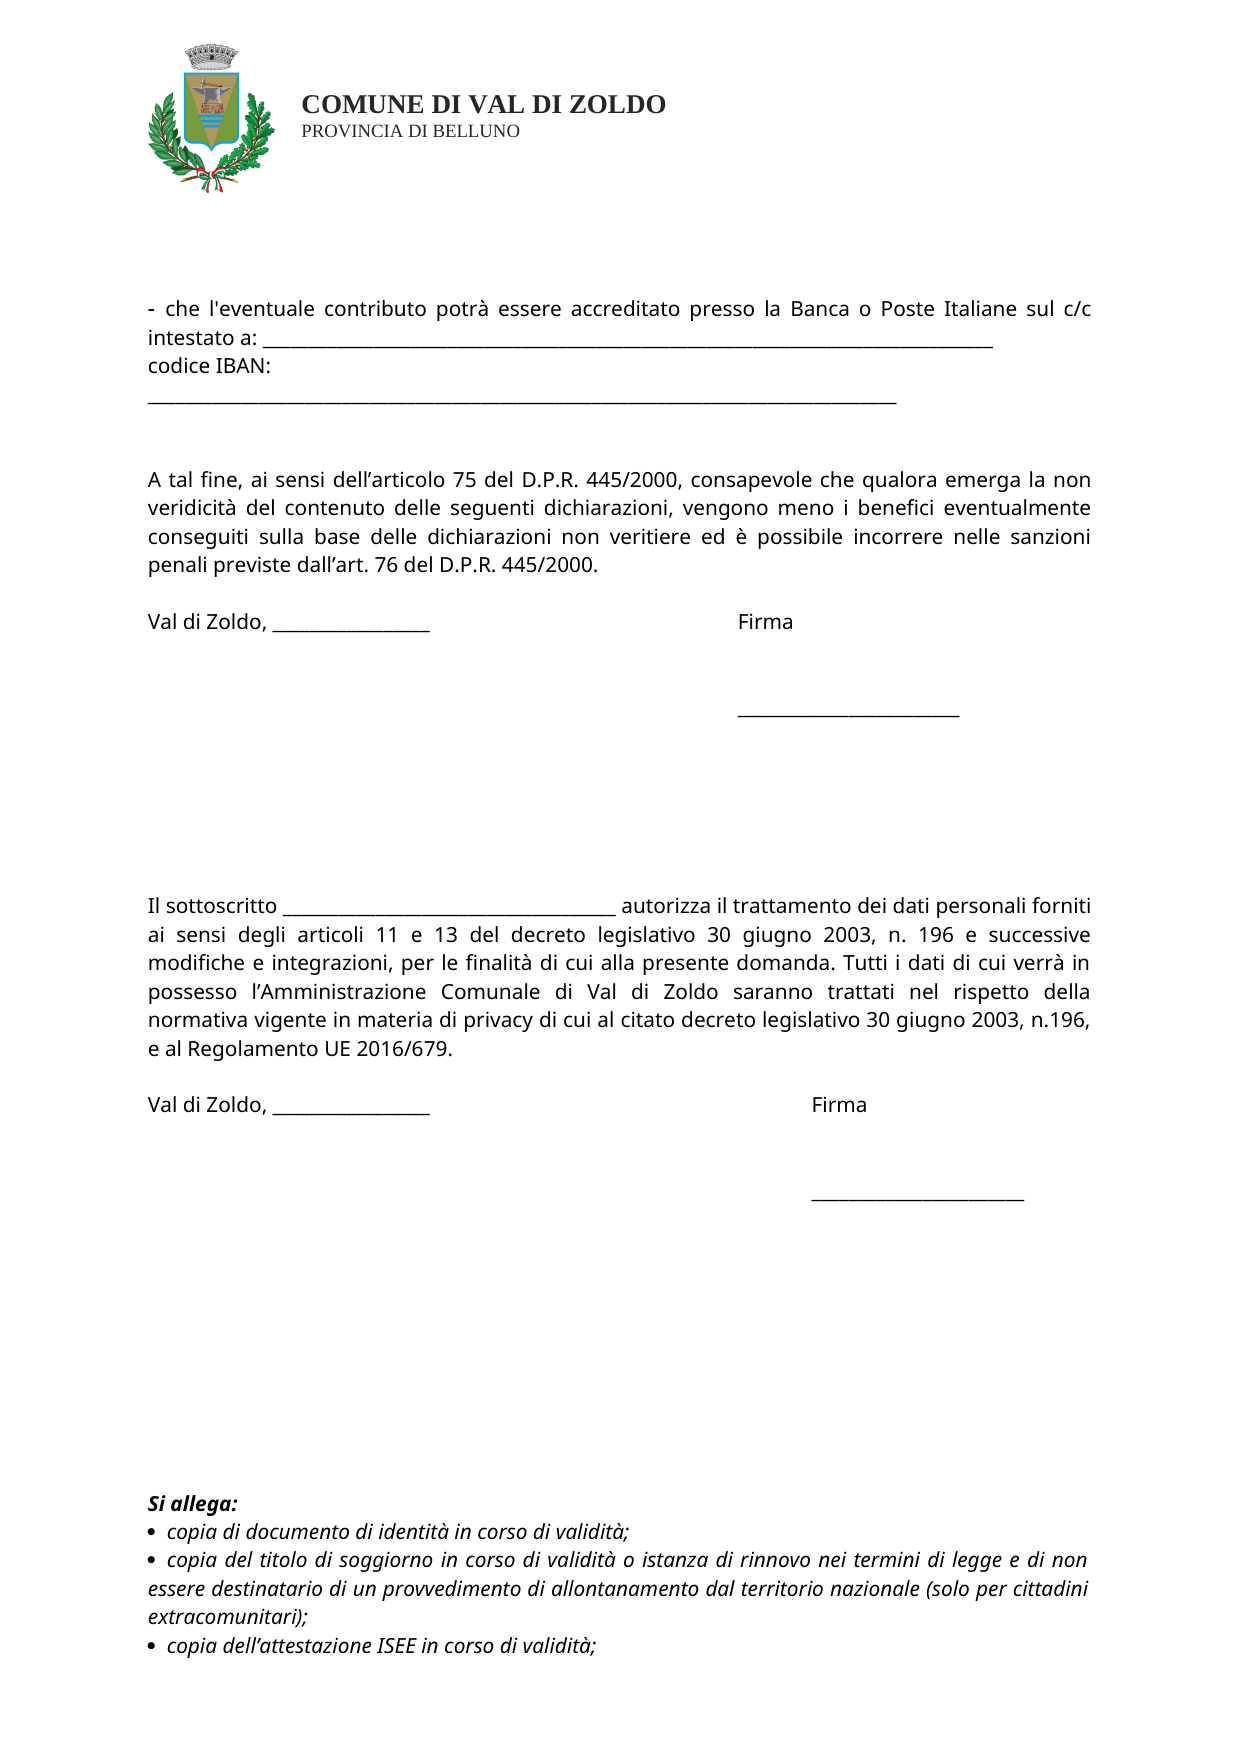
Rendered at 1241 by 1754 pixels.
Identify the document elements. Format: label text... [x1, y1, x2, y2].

text copia dell’attestazione ISEE in corso di validità; [148, 1631, 1092, 1659]
text ________________________ [738, 692, 1092, 721]
text A tal fine, ai sensi dell’articolo 75 del D.P.R. 445/2000, consapevole che qualora emerga la non veridicità del contenuto delle seguenti dichiarazioni, vengono meno i benefici eventualmente conseguiti sulla base delle dichiarazioni non veritiere ed è possibile incorrere nelle sanzioni penali previste dall’art. 76 del D.P.R. 445/2000. [148, 465, 1092, 579]
text copia di documento di identità in corso di validità; [148, 1517, 1092, 1546]
text che l'eventuale contributo potrà essere accreditato presso la Banca o Poste Italiane sul c/c intestato a: _______________________________________________________________________________ [148, 294, 1092, 351]
text _______________________ [811, 1176, 1092, 1204]
text Si allega: [148, 1489, 1092, 1517]
text Il sottoscritto ____________________________________ autorizza il trattamento dei dati personali forniti ai sensi degli articoli 11 e 13 del decreto legislativo 30 giugno 2003, n. 196 e successive modifiche e integrazioni, per le finalità di cui alla presente domanda. Tutti i dati di cui verrà in possesso l’Amministrazione Comunale di Val di Zoldo saranno trattati nel rispetto della normativa vigente in materia di privacy di cui al citato decreto legislativo 30 giugno 2003, n.196, e al Regolamento UE 2016/679. [148, 891, 1092, 1062]
text _________________________________________________________________________________ [148, 379, 1092, 408]
text Val di Zoldo, _________________ Firma [148, 1091, 1092, 1119]
text copia del titolo di soggiorno in corso di validità o istanza di rinnovo nei termini di legge e di non essere destinatario di un provvedimento di allontanamento dal territorio nazionale (solo per cittadini extracomunitari); [148, 1546, 1092, 1631]
text codice IBAN: [148, 351, 1092, 379]
text Val di Zoldo, _________________ Firma [148, 607, 1092, 636]
